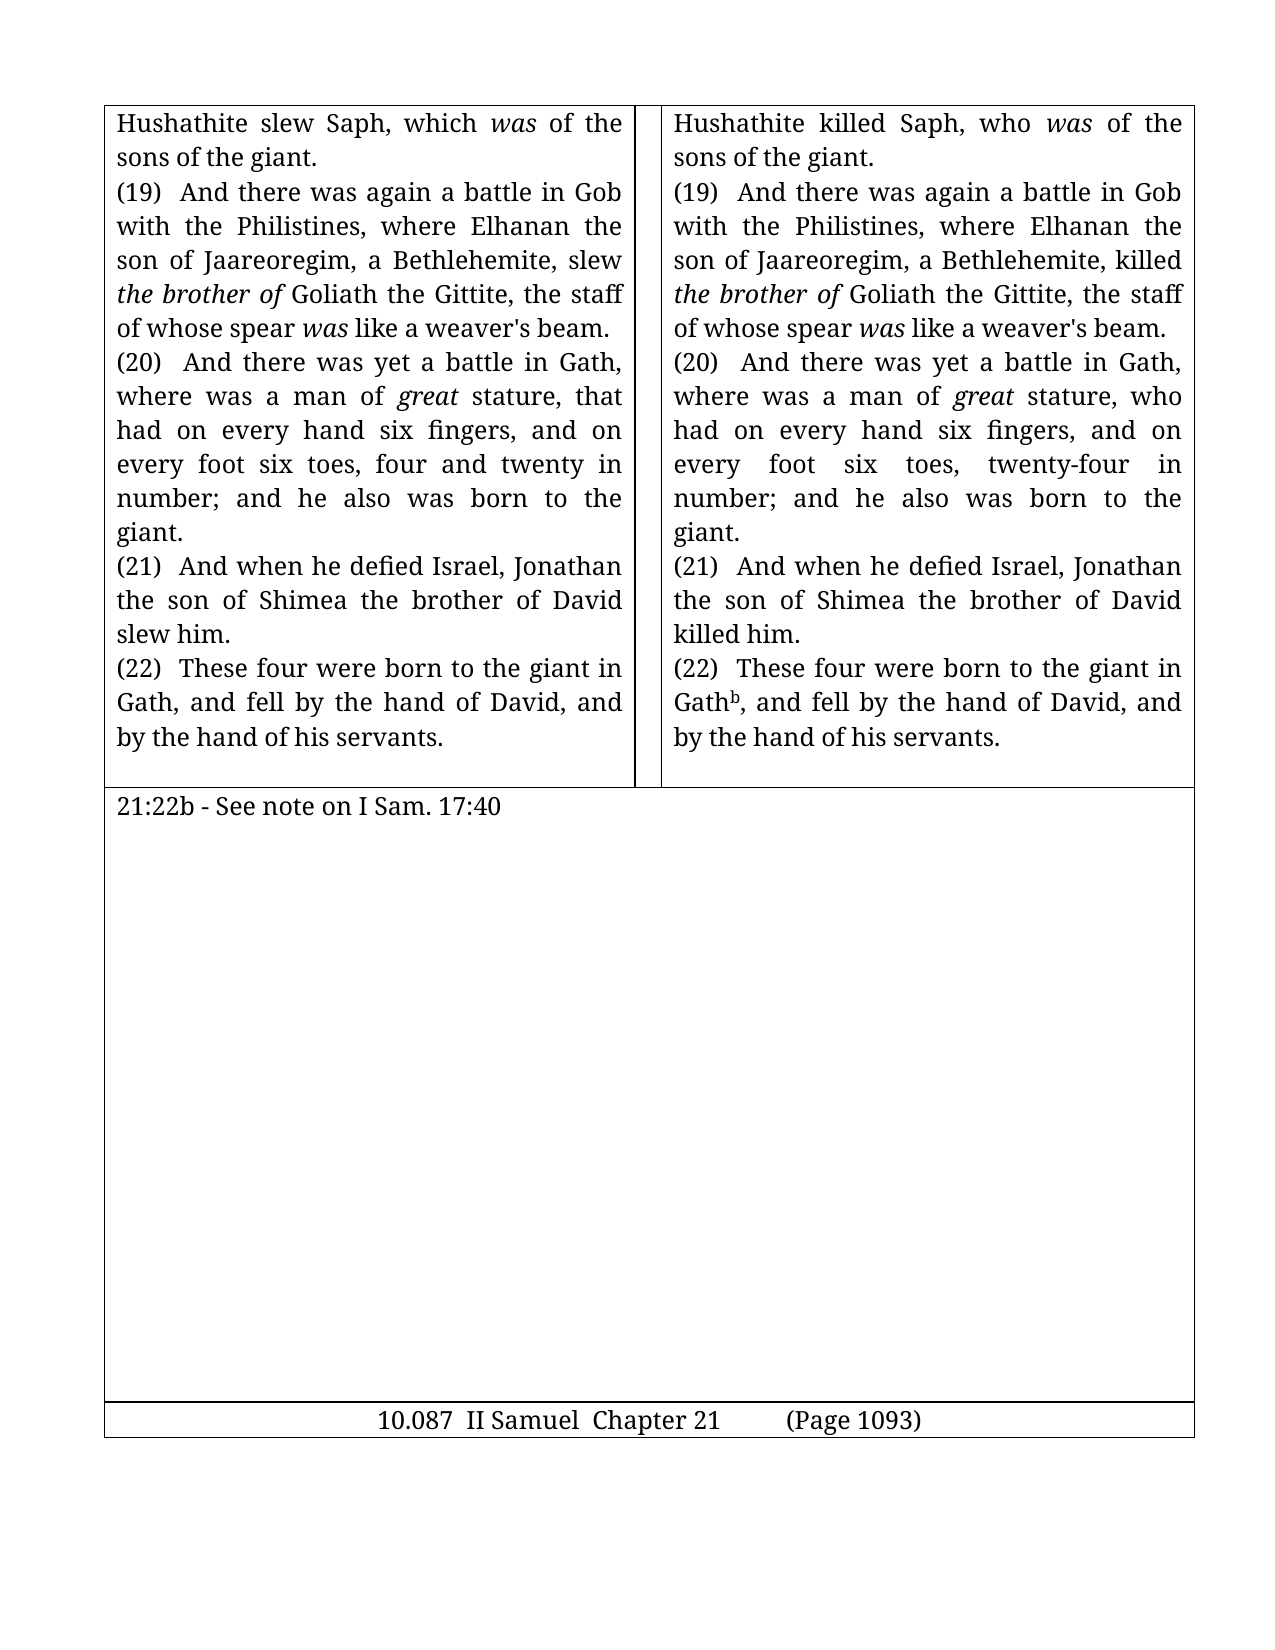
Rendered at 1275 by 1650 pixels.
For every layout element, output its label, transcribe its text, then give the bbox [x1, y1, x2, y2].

table_cell 10.087 II Samuel Chapter 21 (Page 1093) [105, 1403, 1194, 1437]
table_cell [636, 106, 661, 787]
table_cell 21:22b - See note on I Sam. 17:40 [105, 788, 1194, 1401]
table_cell Hushathite killed Saph, who was of the sons of the giant. (19) And there was again a battle in Gob with the Philistines, where Elhanan the son of Jaareoregim, a Bethlehemite, killed the brother of Goliath the Gittite, the staff of whose spear was like a weaver's beam. (20) And there was yet a battle in Gath, where was a man of great stature, who had on every hand six fingers, and on every foot six toes, twenty-four in number; and he also was born to the giant. (21) And when he defied Israel, Jonathan the son of Shimea the brother of David killed him. (22) These four were born to the giant in Gathb, and fell by the hand of David, and by the hand of his servants. [662, 106, 1194, 787]
table_cell Hushathite slew Saph, which was of the sons of the giant. (19) And there was again a battle in Gob with the Philistines, where Elhanan the son of Jaareoregim, a Bethlehemite, slew the brother of Goliath the Gittite, the staff of whose spear was like a weaver's beam. (20) And there was yet a battle in Gath, where was a man of great stature, that had on every hand six fingers, and on every foot six toes, four and twenty in number; and he also was born to the giant. (21) And when he defied Israel, Jonathan the son of Shimea the brother of David slew him. (22) These four were born to the giant in Gath, and fell by the hand of David, and by the hand of his servants. [105, 106, 634, 787]
